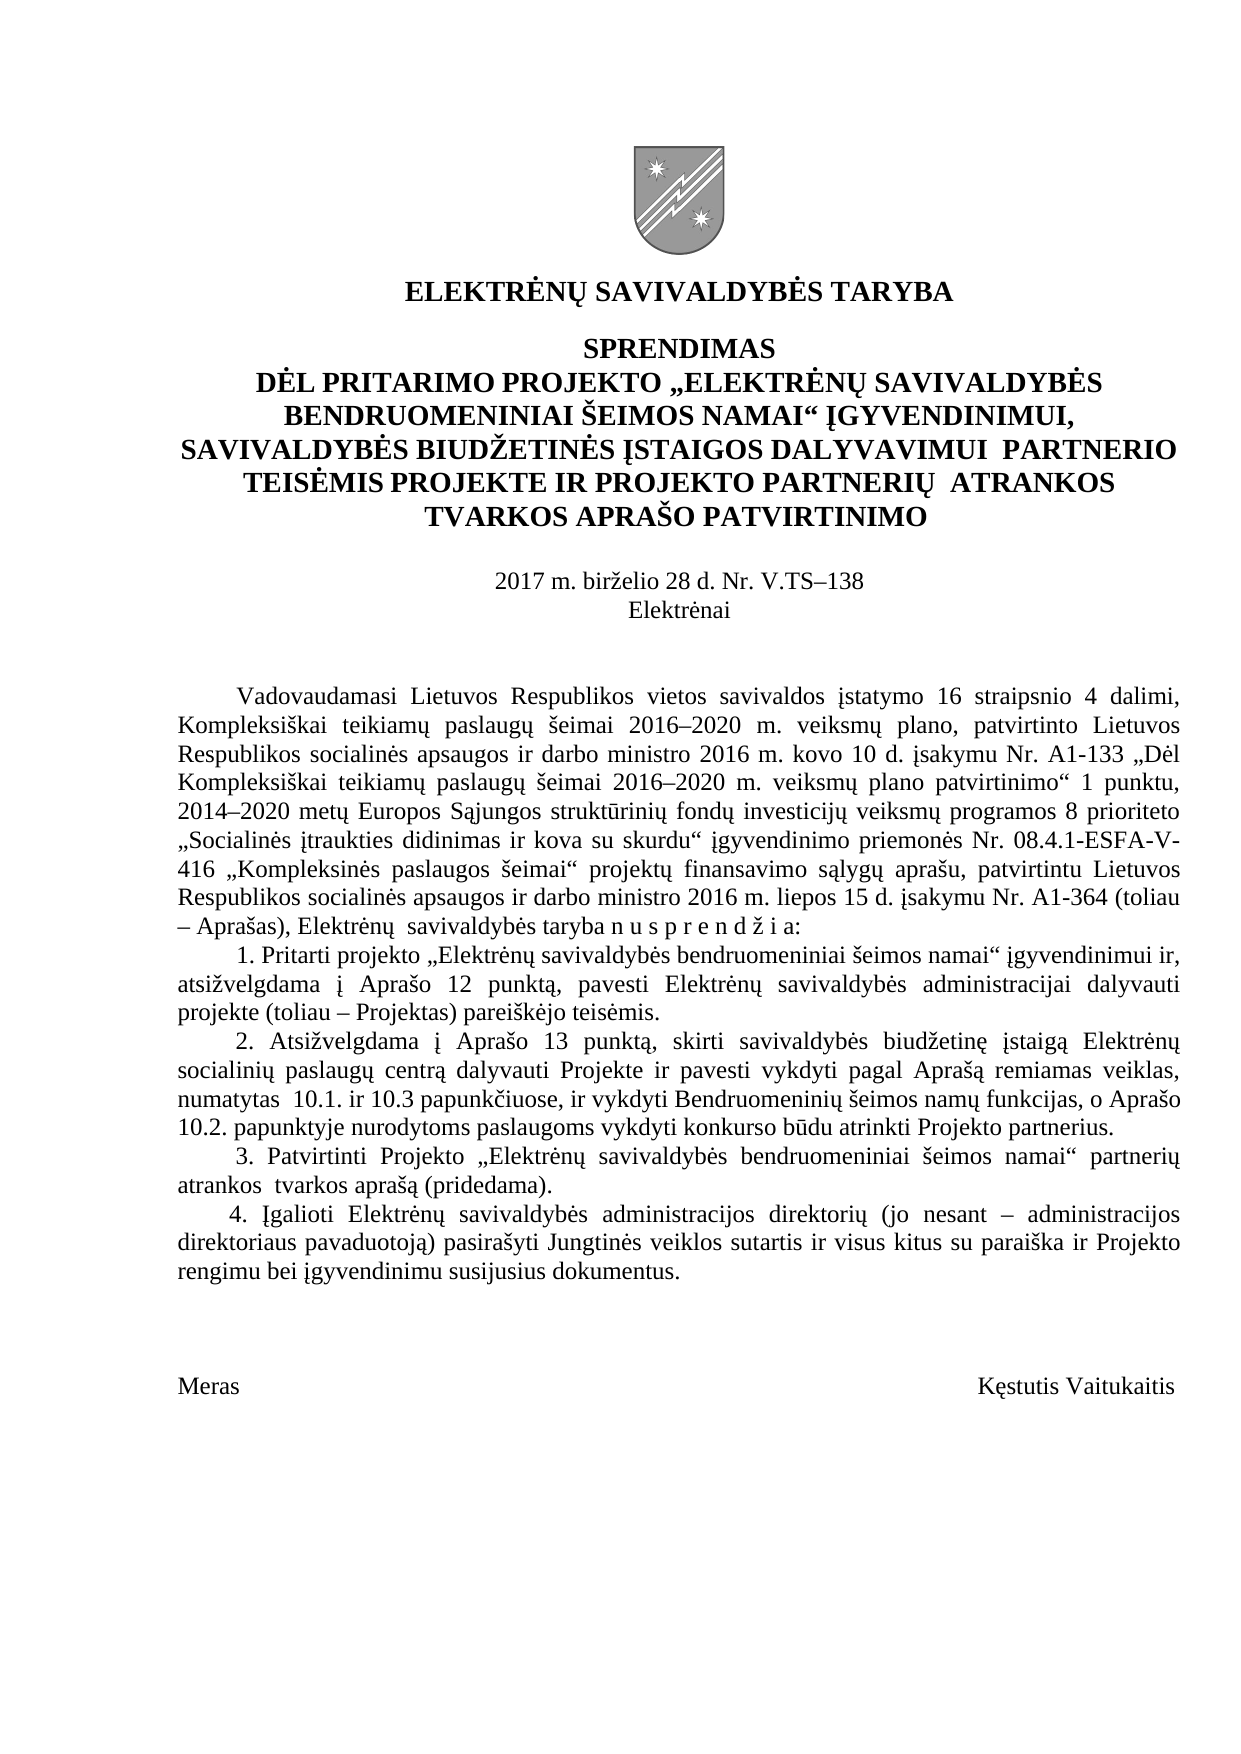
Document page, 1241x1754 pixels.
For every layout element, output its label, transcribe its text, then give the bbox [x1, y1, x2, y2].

text ELEKTRĖNŲ SAVIVALDYBĖS TARYBA [177, 274, 1181, 307]
text Meras Kęstutis Vaitukaitis [177, 1371, 1181, 1400]
text 3. Patvirtinti Projekto „Elektrėnų savivaldybės bendruomeniniai šeimos namai“ partnerių atrankos tvarkos aprašą (pridedama). [177, 1141, 1181, 1199]
text Vadovaudamasi Lietuvos Respublikos vietos savivaldos įstatymo 16 straipsnio 4 dalimi, Kompleksiškai teikiamų paslaugų šeimai 2016–2020 m. veiksmų plano, patvirtinto Lietuvos Respublikos socialinės apsaugos ir darbo ministro 2016 m. kovo 10 d. įsakymu Nr. A1-133 „Dėl Kompleksiškai teikiamų paslaugų šeimai 2016–2020 m. veiksmų plano patvirtinimo“ 1 punktu, 2014–2020 metų Europos Sąjungos struktūrinių fondų investicijų veiksmų programos 8 prioriteto „Socialinės įtraukties didinimas ir kova su skurdu“ įgyvendinimo priemonės Nr. 08.4.1-ESFA-V-416 „Kompleksinės paslaugos šeimai“ projektų finansavimo sąlygų aprašu, patvirtintu Lietuvos Respublikos socialinės apsaugos ir darbo ministro 2016 m. liepos 15 d. įsakymu Nr. A1-364 (toliau – Aprašas), Elektrėnų savivaldybės taryba n u s p r e n d ž i a: [177, 681, 1181, 940]
text 1. Pritarti projekto „Elektrėnų savivaldybės bendruomeniniai šeimos namai“ įgyvendinimui ir, atsižvelgdama į Aprašo 12 punktą, pavesti Elektrėnų savivaldybės administracijai dalyvauti projekte (toliau – Projektas) pareiškėjo teisėmis. [177, 940, 1181, 1026]
text DĖL PRITARIMO PROJEKTO „ELEKTRĖNŲ SAVIVALDYBĖS BENDRUOMENINIAI ŠEIMOS NAMAI“ ĮGYVENDINIMUI, SAVIVALDYBĖS BIUDŽETINĖS ĮSTAIGOS DALYVAvimui PARTNERIO TEISĖMIS PROJEKTE IR PROJEKTO PARTNERIŲ ATRANKOS TVARKOS APRAŠo PAtvirtinimo [177, 365, 1181, 533]
text SPRENDIMAS [177, 331, 1181, 365]
text 2. Atsižvelgdama į Aprašo 13 punktą, skirti savivaldybės biudžetinę įstaigą Elektrėnų socialinių paslaugų centrą dalyvauti Projekte ir pavesti vykdyti pagal Aprašą remiamas veiklas, numatytas 10.1. ir 10.3 papunkčiuose, ir vykdyti Bendruomeninių šeimos namų funkcijas, o Aprašo 10.2. papunktyje nurodytoms paslaugoms vykdyti konkurso būdu atrinkti Projekto partnerius. [177, 1026, 1181, 1141]
text Elektrėnai [177, 595, 1181, 624]
text 2017 m. birželio 28 d. Nr. V.TS–138 [177, 566, 1181, 595]
text 4. Įgalioti Elektrėnų savivaldybės administracijos direktorių (jo nesant – administracijos direktoriaus pavaduotoją) pasirašyti Jungtinės veiklos sutartis ir visus kitus su paraiška ir Projekto rengimu bei įgyvendinimu susijusius dokumentus. [177, 1199, 1181, 1285]
